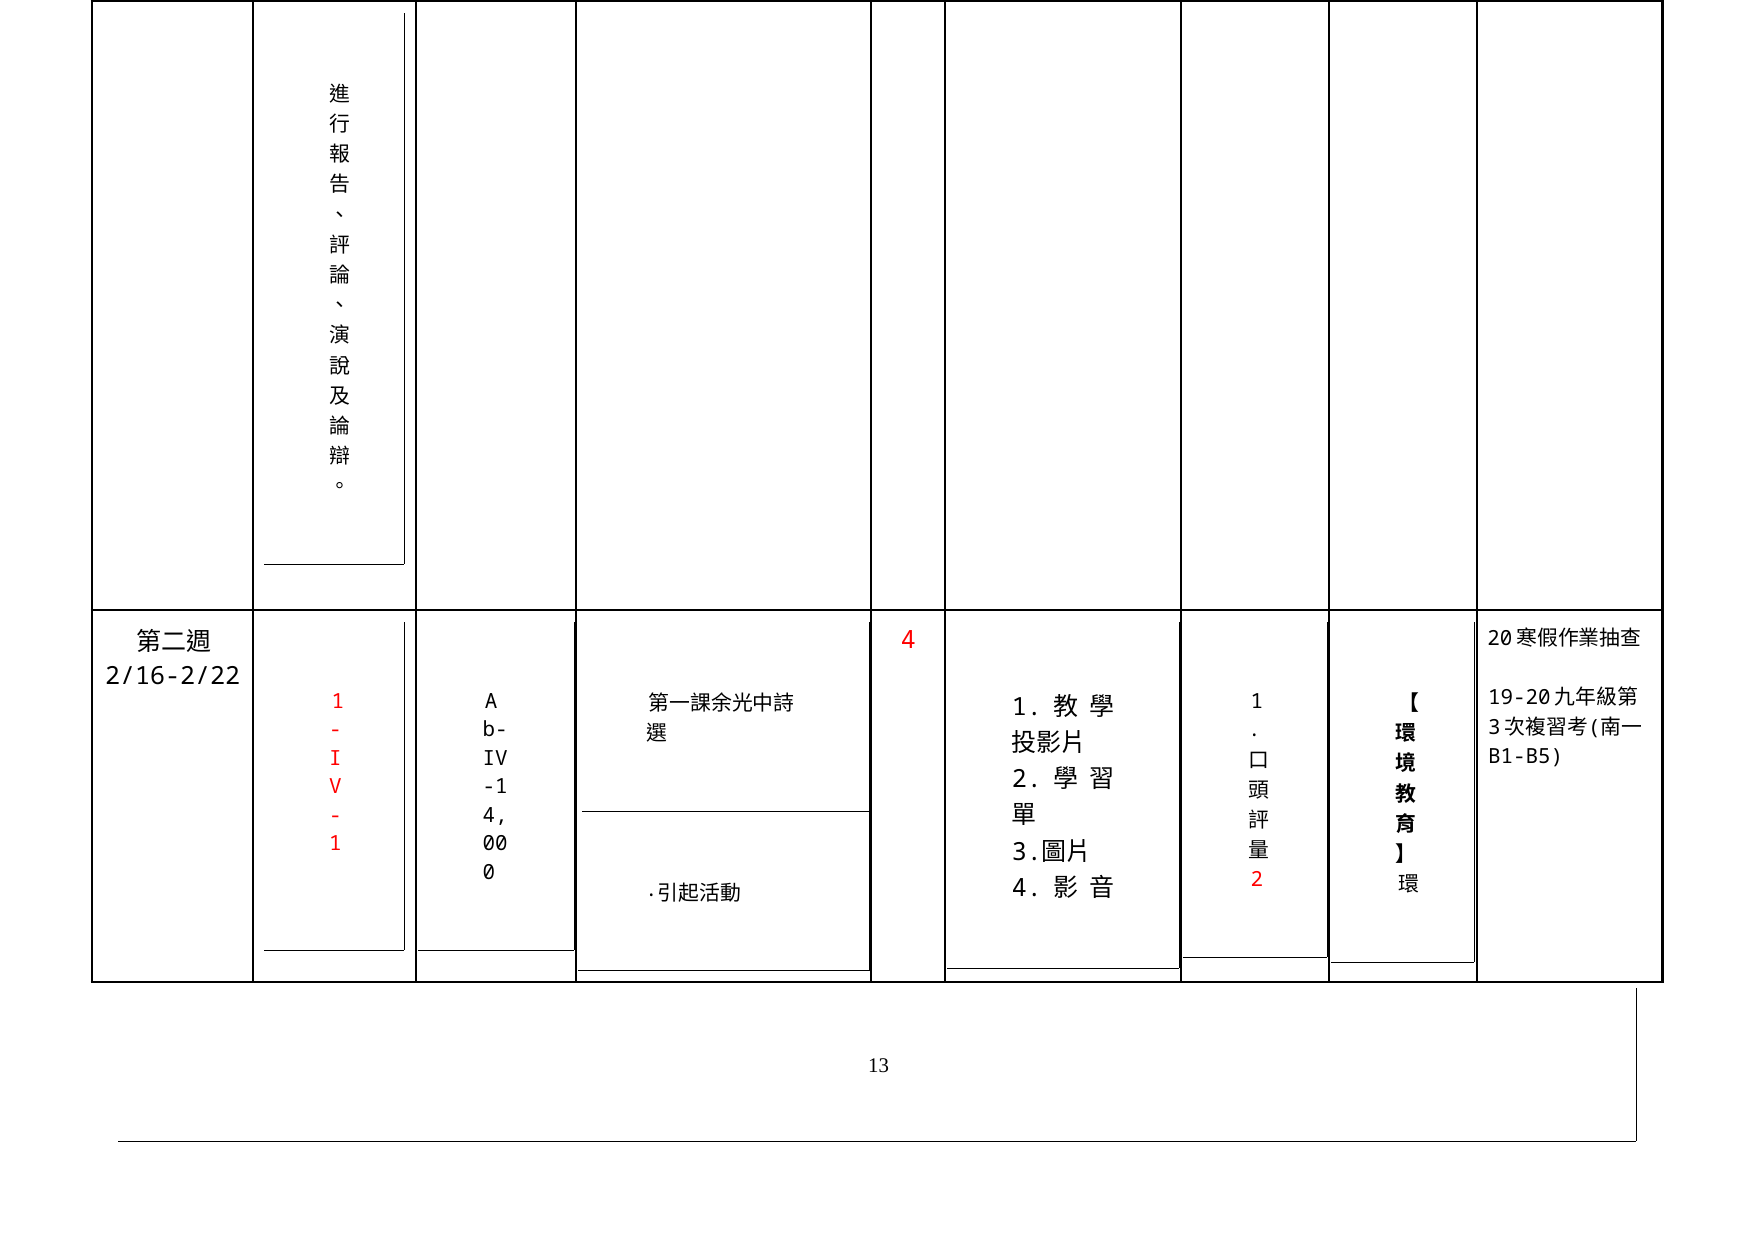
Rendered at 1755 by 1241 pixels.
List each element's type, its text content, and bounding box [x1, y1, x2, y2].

table_cell [417, 2, 575, 609]
table_cell 進行報告、評論、演說及論辯。 [254, 2, 415, 609]
table_cell Ab-IV-1 4,000 [417, 611, 575, 981]
table_cell [93, 2, 252, 609]
table_cell [946, 2, 1180, 609]
table_cell [1182, 2, 1328, 609]
table_cell 4 [872, 611, 944, 981]
table_cell 1.教學投影片 2.學習單 3.圖片 4.影音 [946, 611, 1180, 981]
table_cell 1.口頭評量 2 [1182, 611, 1328, 981]
table_cell 1-IV-1 [254, 611, 415, 981]
table_cell 第二週 2/16-2/22 [93, 611, 252, 981]
table_cell 第一課余光中詩選 ‧引起活動 [577, 611, 870, 981]
table_cell 【環境教育】 環 [1330, 611, 1476, 981]
table_cell [1478, 2, 1661, 609]
table_cell [1330, 2, 1476, 609]
table_cell 20寒假作業抽查 19-20九年級第3次複習考(南一B1-B5) [1478, 611, 1661, 981]
table_cell [872, 2, 944, 609]
table_cell [577, 2, 870, 609]
